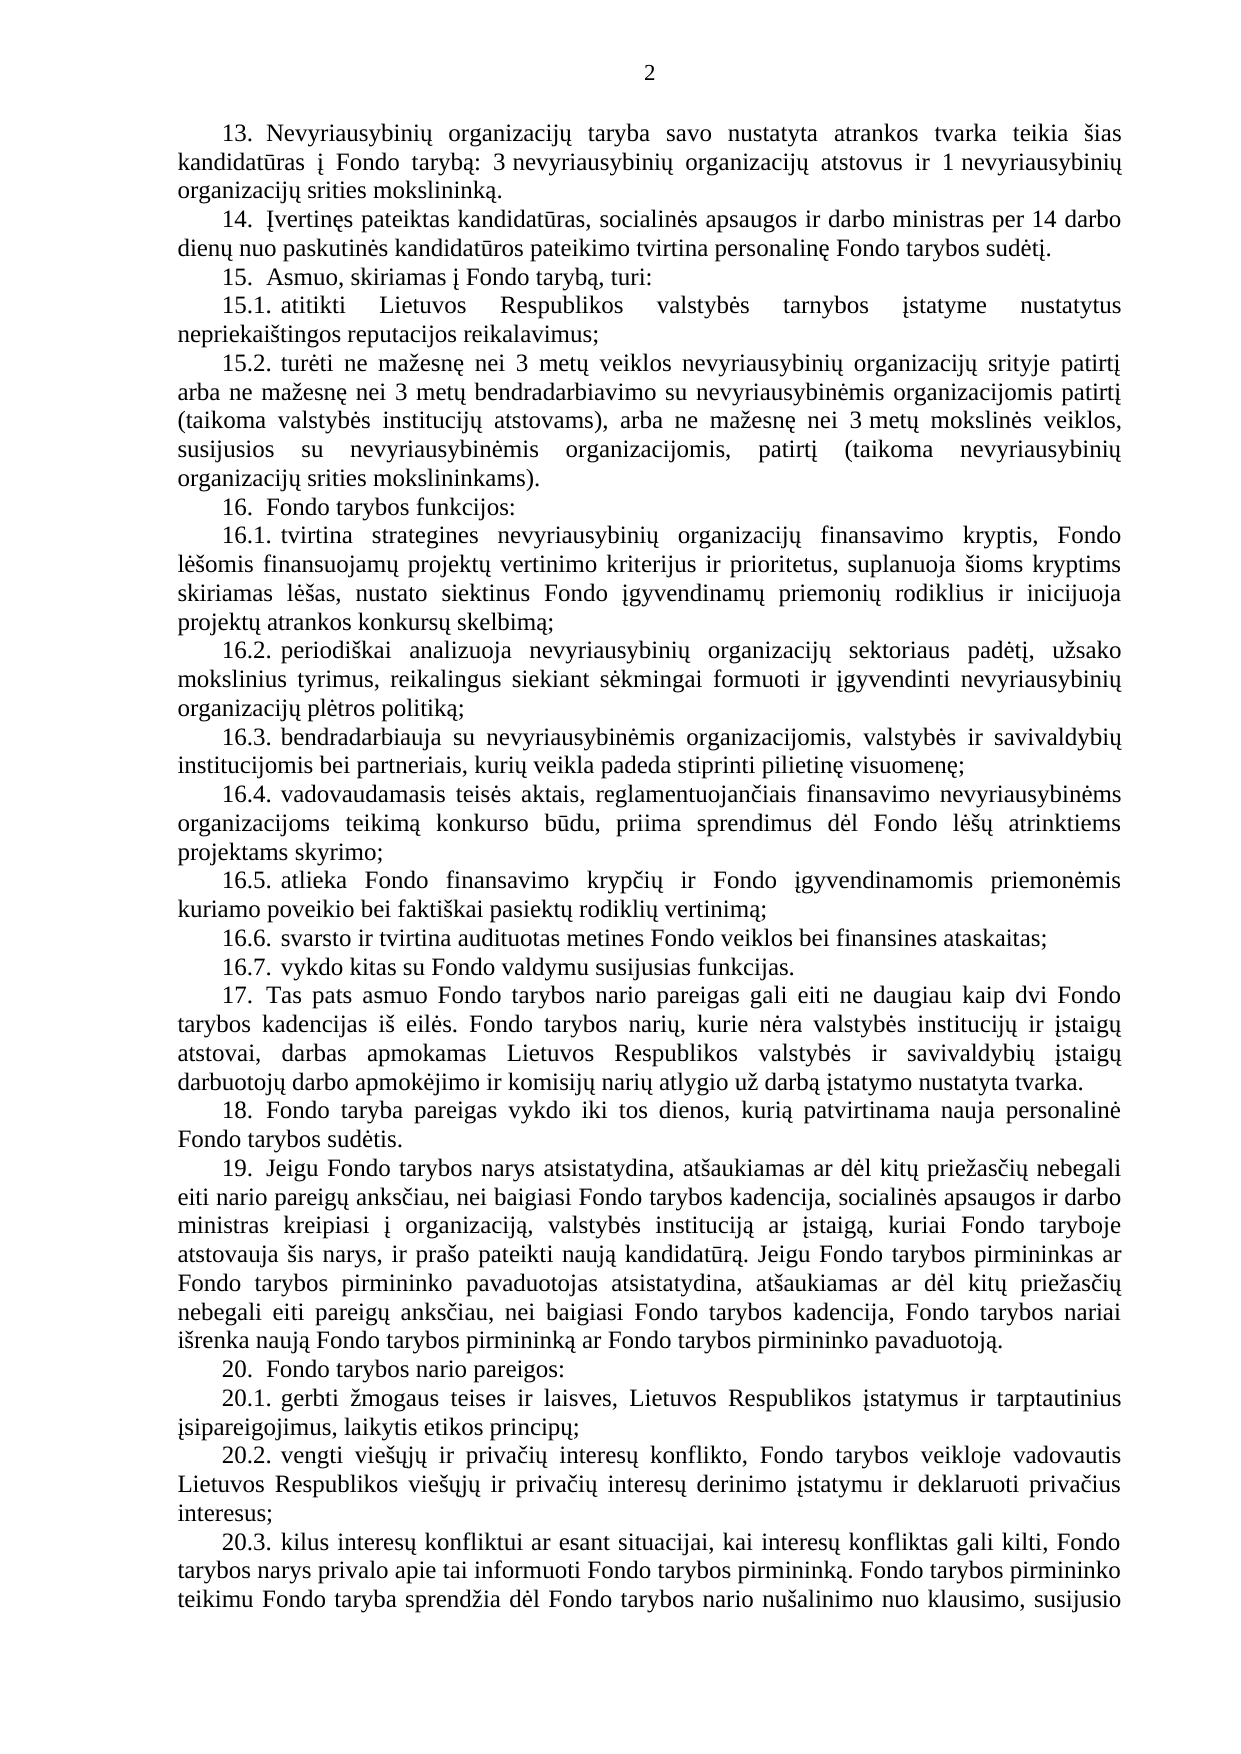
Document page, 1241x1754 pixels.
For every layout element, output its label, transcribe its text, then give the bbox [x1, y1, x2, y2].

text 16.7. vykdo kitas su Fondo valdymu susijusias funkcijas. [222, 952, 1122, 981]
text 16.4. vadovaudamasis teisės aktais, reglamentuojančiais finansavimo nevyriausybinėms organizacijoms teikimą konkurso būdu, priima sprendimus dėl Fondo lėšų atrinktiems projektams skyrimo; [177, 779, 1122, 866]
text 16.2. periodiškai analizuoja nevyriausybinių organizacijų sektoriaus padėtį, užsako mokslinius tyrimus, reikalingus siekiant sėkmingai formuoti ir įgyvendinti nevyriausybinių organizacijų plėtros politiką; [177, 636, 1122, 722]
text 20. Fondo tarybos nario pareigos: [177, 1354, 1122, 1383]
text 15.1. atitikti Lietuvos Respublikos valstybės tarnybos įstatyme nustatytus nepriekaištingos reputacijos reikalavimus; [177, 291, 1122, 348]
text 16.6. svarsto ir tvirtina audituotas metines Fondo veiklos bei finansines ataskaitas; [222, 923, 1122, 952]
text 13. Nevyriausybinių organizacijų taryba savo nustatyta atrankos tvarka teikia šias kandidatūras į Fondo tarybą: 3 nevyriausybinių organizacijų atstovus ir 1 nevyriausybinių organizacijų srities mokslininką. [177, 118, 1122, 204]
text 15.2. turėti ne mažesnę nei 3 metų veiklos nevyriausybinių organizacijų srityje patirtį arba ne mažesnę nei 3 metų bendradarbiavimo su nevyriausybinėmis organizacijomis patirtį (taikoma valstybės institucijų atstovams), arba ne mažesnę nei 3 metų mokslinės veiklos, susijusios su nevyriausybinėmis organizacijomis, patirtį (taikoma nevyriausybinių organizacijų srities mokslininkams). [177, 348, 1122, 492]
text 17. Tas pats asmuo Fondo tarybos nario pareigas gali eiti ne daugiau kaip dvi Fondo tarybos kadencijas iš eilės. Fondo tarybos narių, kurie nėra valstybės institucijų ir įstaigų atstovai, darbas apmokamas Lietuvos Respublikos valstybės ir savivaldybių įstaigų darbuotojų darbo apmokėjimo ir komisijų narių atlygio už darbą įstatymo nustatyta tvarka. [177, 981, 1122, 1096]
text 15. Asmuo, skiriamas į Fondo tarybą, turi: [177, 262, 1122, 291]
text 18. Fondo taryba pareigas vykdo iki tos dienos, kurią patvirtinama nauja personalinė Fondo tarybos sudėtis. [177, 1096, 1122, 1153]
text 14. Įvertinęs pateiktas kandidatūras, socialinės apsaugos ir darbo ministras per 14 darbo dienų nuo paskutinės kandidatūros pateikimo tvirtina personalinę Fondo tarybos sudėtį. [177, 204, 1122, 262]
text 20.2. vengti viešųjų ir privačių interesų konflikto, Fondo tarybos veikloje vadovautis Lietuvos Respublikos viešųjų ir privačių interesų derinimo įstatymu ir deklaruoti privačius interesus; [177, 1441, 1122, 1527]
text 16.3. bendradarbiauja su nevyriausybinėmis organizacijomis, valstybės ir savivaldybių institucijomis bei partneriais, kurių veikla padeda stiprinti pilietinę visuomenę; [177, 722, 1122, 779]
text 20.3. kilus interesų konfliktui ar esant situacijai, kai interesų konfliktas gali kilti, Fondo tarybos narys privalo apie tai informuoti Fondo tarybos pirmininką. Fondo tarybos pirmininko teikimu Fondo taryba sprendžia dėl Fondo tarybos nario nušalinimo nuo klausimo, susijusio [177, 1527, 1122, 1613]
text 16. Fondo tarybos funkcijos: [177, 492, 1122, 521]
text 19. Jeigu Fondo tarybos narys atsistatydina, atšaukiamas ar dėl kitų priežasčių nebegali eiti nario pareigų anksčiau, nei baigiasi Fondo tarybos kadencija, socialinės apsaugos ir darbo ministras kreipiasi į organizaciją, valstybės instituciją ar įstaigą, kuriai Fondo taryboje atstovauja šis narys, ir prašo pateikti naują kandidatūrą. Jeigu Fondo tarybos pirmininkas ar Fondo tarybos pirmininko pavaduotojas atsistatydina, atšaukiamas ar dėl kitų priežasčių nebegali eiti pareigų anksčiau, nei baigiasi Fondo tarybos kadencija, Fondo tarybos nariai išrenka naują Fondo tarybos pirmininką ar Fondo tarybos pirmininko pavaduotoją. [177, 1153, 1122, 1354]
text 16.1. tvirtina strategines nevyriausybinių organizacijų finansavimo kryptis, Fondo lėšomis finansuojamų projektų vertinimo kriterijus ir prioritetus, suplanuoja šioms kryptims skiriamas lėšas, nustato siektinus Fondo įgyvendinamų priemonių rodiklius ir inicijuoja projektų atrankos konkursų skelbimą; [177, 521, 1122, 636]
text 20.1. gerbti žmogaus teises ir laisves, Lietuvos Respublikos įstatymus ir tarptautinius įsipareigojimus, laikytis etikos principų; [177, 1383, 1122, 1441]
text 16.5. atlieka Fondo finansavimo krypčių ir Fondo įgyvendinamomis priemonėmis kuriamo poveikio bei faktiškai pasiektų rodiklių vertinimą; [177, 866, 1122, 923]
